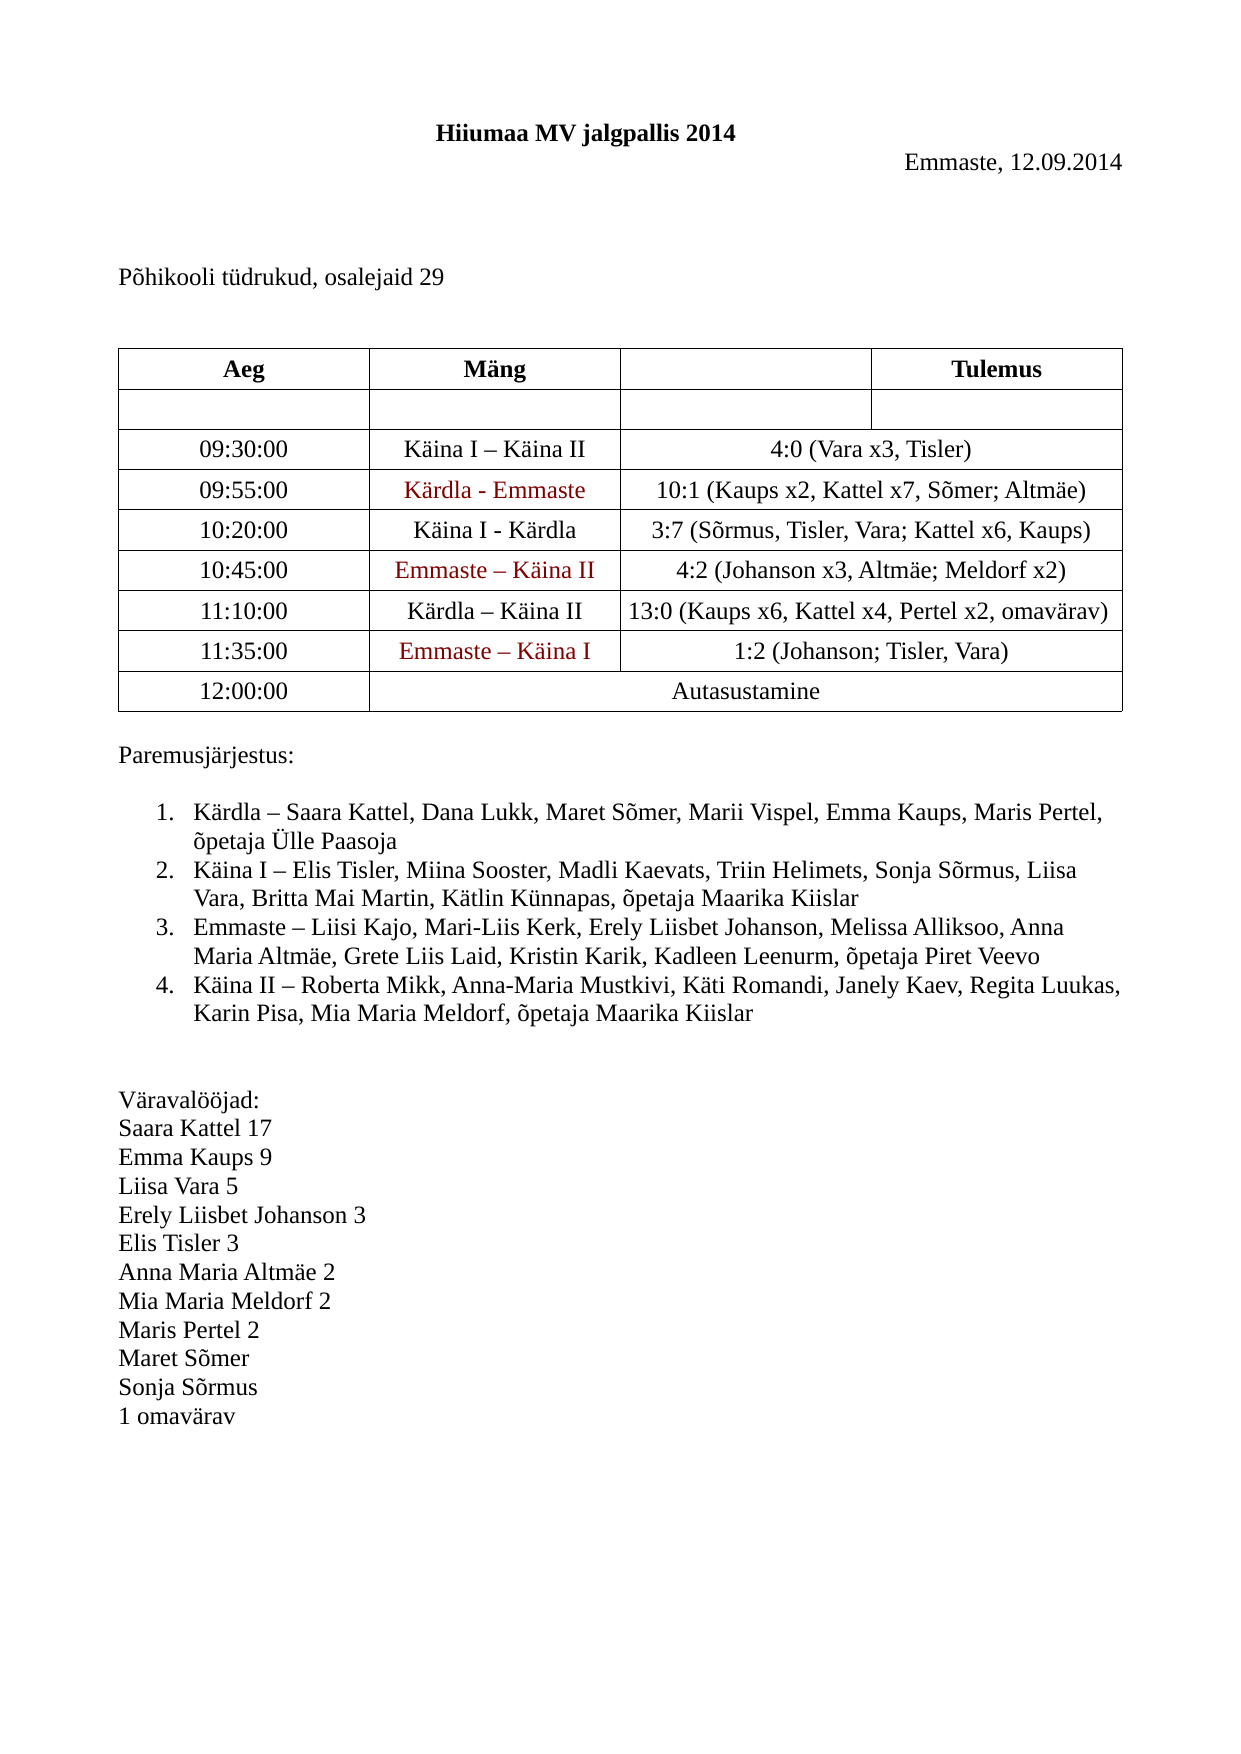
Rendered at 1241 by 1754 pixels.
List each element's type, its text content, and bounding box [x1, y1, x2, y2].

text Paremusjärjestus: [118, 740, 1122, 768]
table_cell 09:30:00 [119, 430, 369, 469]
table_cell [621, 390, 871, 429]
table_cell Käina I – Käina II [370, 430, 620, 469]
table_cell [119, 390, 369, 429]
text Maris Pertel 2 [118, 1315, 1122, 1343]
table_header Tulemus [872, 349, 1122, 388]
text 1 omavärav [118, 1401, 1122, 1430]
table_header Mäng [370, 349, 620, 388]
text Liisa Vara 5 [118, 1171, 1122, 1200]
table_cell Kärdla – Käina II [370, 591, 620, 630]
list Kärdla – Saara Kattel, Dana Lukk, Maret Sõmer, Marii Vispel, Emma Kaups, Maris Pertel, õpetaja Ülle Paasoja [156, 797, 1122, 855]
table_cell 10:20:00 [119, 510, 369, 550]
table_cell 1:2 (Johanson; Tisler, Vara) [621, 631, 1122, 671]
text Maret Sõmer [118, 1343, 1122, 1372]
text Mia Maria Meldorf 2 [118, 1286, 1122, 1315]
list Käina II – Roberta Mikk, Anna-Maria Mustkivi, Käti Romandi, Janely Kaev, Regita Luukas, Karin Pisa, Mia Maria Meldorf, õpetaja Maarika Kiislar [156, 970, 1122, 1085]
table_cell [370, 390, 620, 429]
table_cell Kärdla - Emmaste [370, 470, 620, 509]
table_cell 09:55:00 [119, 470, 369, 509]
text Emma Kaups 9 [118, 1142, 1122, 1171]
table_cell 10:45:00 [119, 551, 369, 590]
table_cell [872, 390, 1122, 429]
table_cell 4:0 (Vara x3, Tisler) [621, 430, 1122, 469]
table_cell Emmaste – Käina I [370, 631, 620, 671]
text Anna Maria Altmäe 2 [118, 1257, 1122, 1286]
table_cell Autasustamine [370, 672, 1122, 711]
table_cell 4:2 (Johanson x3, Altmäe; Meldorf x2) [621, 551, 1122, 590]
text Hiiumaa MV jalgpallis 2014 [118, 118, 1122, 147]
table_cell 3:7 (Sõrmus, Tisler, Vara; Kattel x6, Kaups) [621, 510, 1122, 550]
text Väravalööjad: [118, 1085, 1122, 1113]
table_header [621, 349, 871, 388]
table_cell 12:00:00 [119, 672, 369, 711]
list Emmaste – Liisi Kajo, Mari-Liis Kerk, Erely Liisbet Johanson, Melissa Alliksoo, Anna Maria Altmäe, Grete Liis Laid, Kristin Karik, Kadleen Leenurm, õpetaja Piret Veevo [156, 912, 1122, 970]
table_cell Käina I - Kärdla [370, 510, 620, 550]
text Erely Liisbet Johanson 3 [118, 1200, 1122, 1228]
table_cell 13:0 (Kaups x6, Kattel x4, Pertel x2, omavärav) [621, 591, 1122, 630]
table_cell 10:1 (Kaups x2, Kattel x7, Sõmer; Altmäe) [621, 470, 1122, 509]
text Emmaste, 12.09.2014 [118, 147, 1122, 176]
text Põhikooli tüdrukud, osalejaid 29 [118, 262, 1122, 291]
text Elis Tisler 3 [118, 1228, 1122, 1257]
table_cell Emmaste – Käina II [370, 551, 620, 590]
text Saara Kattel 17 [118, 1113, 1122, 1142]
table_cell 11:35:00 [119, 631, 369, 671]
list Käina I – Elis Tisler, Miina Sooster, Madli Kaevats, Triin Helimets, Sonja Sõrmus, Liisa Vara, Britta Mai Martin, Kätlin Künnapas, õpetaja Maarika Kiislar [156, 855, 1122, 912]
table_header Aeg [119, 349, 369, 388]
text Sonja Sõrmus [118, 1372, 1122, 1401]
table_cell 11:10:00 [119, 591, 369, 630]
